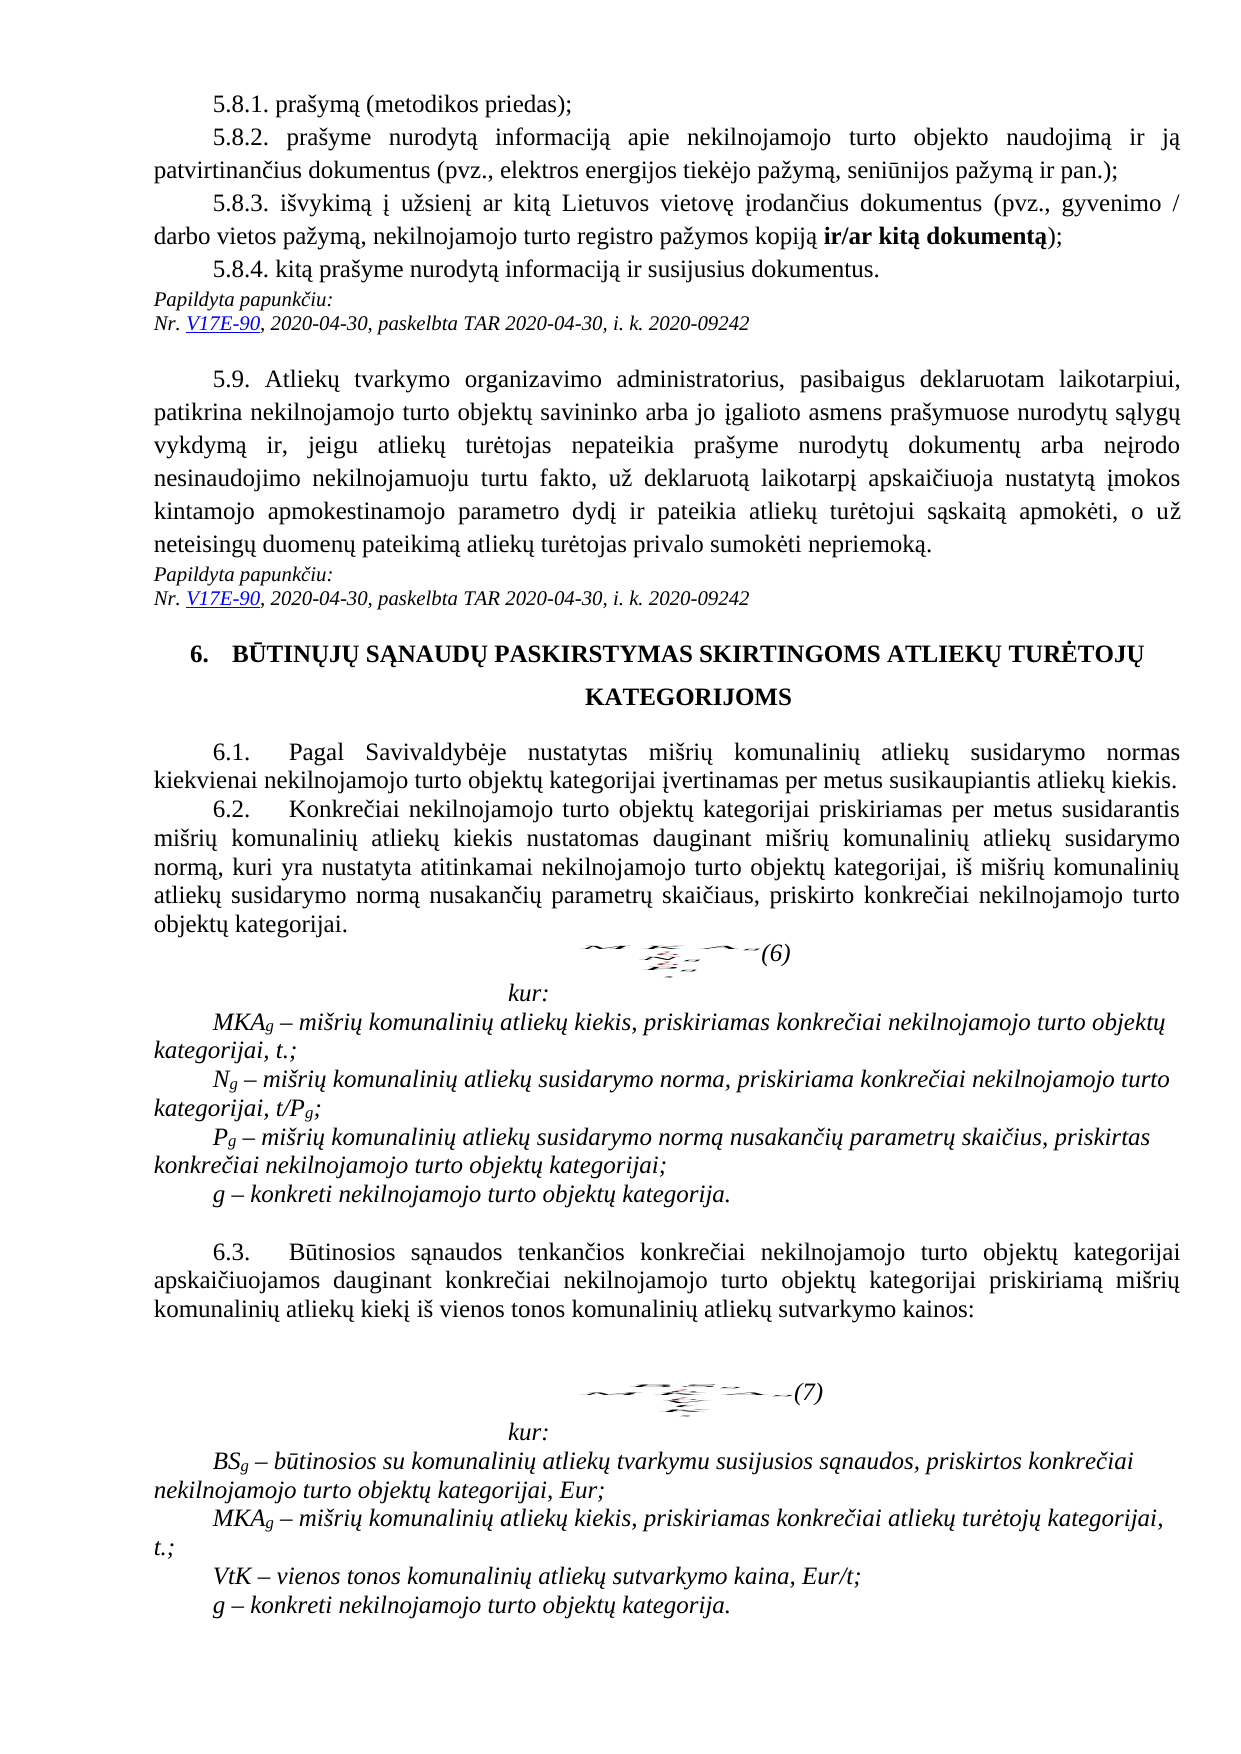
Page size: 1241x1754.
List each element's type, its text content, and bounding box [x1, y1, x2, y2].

text MKAg – mišrių komunalinių atliekų kiekis, priskiriamas konkrečiai nekilnojamojo turto objektų kategorijai, t.; [153, 1007, 1181, 1064]
text 5.8.3. išvykimą į užsienį ar kitą Lietuvos vietovę įrodančius dokumentus (pvz., gyvenimo / darbo vietos pažymą, nekilnojamojo turto registro pažymos kopiją ir/ar kitą dokumentą); [153, 188, 1181, 249]
text BSg – būtinosios su komunalinių atliekų tvarkymu susijusios sąnaudos, priskirtos konkrečiai nekilnojamojo turto objektų kategorijai, Eur; [153, 1446, 1181, 1503]
text Nr. V17E-90, 2020-04-30, paskelbta TAR 2020-04-30, i. k. 2020-09242 [153, 311, 1181, 335]
text Nr. V17E-90, 2020-04-30, paskelbta TAR 2020-04-30, i. k. 2020-09242 [153, 586, 1181, 610]
text 5.9. Atliekų tvarkymo organizavimo administratorius, pasibaigus deklaruotam laikotarpiui, patikrina nekilnojamojo turto objektų savininko arba jo įgalioto asmens prašymuose nurodytų sąlygų vykdymą ir, jeigu atliekų turėtojas nepateikia prašyme nurodytų dokumentų arba neįrodo nesinaudojimo nekilnojamuoju turtu fakto, už deklaruotą laikotarpį apskaičiuoja nustatytą įmokos kintamojo apmokestinamojo parametro dydį ir pateikia atliekų turėtojui sąskaitą apmokėti, o už neteisingų duomenų pateikimą atliekų turėtojas privalo sumokėti nepriemoką. [153, 364, 1181, 557]
text 5.8.2. prašyme nurodytą informaciją apie nekilnojamojo turto objekto naudojimą ir ją patvirtinančius dokumentus (pvz., elektros energijos tiekėjo pažymą, seniūnijos pažymą ir pan.); [153, 122, 1181, 183]
text 6.2. Konkrečiai nekilnojamojo turto objektų kategorijai priskiriamas per metus susidarantis mišrių komunalinių atliekų kiekis nustatomas dauginant mišrių komunalinių atliekų susidarymo normą, kuri yra nustatyta atitinkamai nekilnojamojo turto objektų kategorijai, iš mišrių komunalinių atliekų susidarymo normą nusakančių parametrų skaičiaus, priskirto konkrečiai nekilnojamojo turto objektų kategorijai. [153, 794, 1181, 938]
text (6) [196, 938, 1181, 978]
text kur: [153, 978, 1181, 1007]
text g – konkreti nekilnojamojo turto objektų kategorija. [153, 1590, 1181, 1618]
text Pg – mišrių komunalinių atliekų susidarymo normą nusakančių parametrų skaičius, priskirtas konkrečiai nekilnojamojo turto objektų kategorijai; [153, 1122, 1181, 1179]
text 6.3. Būtinosios sąnaudos tenkančios konkrečiai nekilnojamojo turto objektų kategorijai apskaičiuojamos dauginant konkrečiai nekilnojamojo turto objektų kategorijai priskiriamą mišrių komunalinių atliekų kiekį iš vienos tonos komunalinių atliekų sutvarkymo kainos: [153, 1237, 1181, 1323]
text Papildyta papunkčiu: [153, 562, 1181, 586]
text Papildyta papunkčiu: [153, 287, 1181, 311]
text VtK – vienos tonos komunalinių atliekų sutvarkymo kaina, Eur/t; [153, 1561, 1181, 1590]
text 5.8.4. kitą prašyme nurodytą informaciją ir susijusius dokumentus. [153, 254, 1181, 282]
text kur: [153, 1417, 1181, 1446]
text 6.1. Pagal Savivaldybėje nustatytas mišrių komunalinių atliekų susidarymo normas kiekvienai nekilnojamojo turto objektų kategorijai įvertinamas per metus susikaupiantis atliekų kiekis. [153, 737, 1181, 794]
text 5.8.1. prašymą (metodikos priedas); [153, 89, 1181, 117]
text 6. BŪTINŲJŲ SĄNAUDŲ PASKIRSTYMAS SKIRTINGOMS ATLIEKŲ TURĖTOJŲ KATEGORIJOMS [153, 639, 1181, 711]
text MKAg – mišrių komunalinių atliekų kiekis, priskiriamas konkrečiai atliekų turėtojų kategorijai, t.; [153, 1503, 1181, 1561]
text g – konkreti nekilnojamojo turto objektų kategorija. [153, 1179, 1181, 1208]
text (7) [196, 1377, 1181, 1417]
text Ng – mišrių komunalinių atliekų susidarymo norma, priskiriama konkrečiai nekilnojamojo turto kategorijai, t/Pg; [153, 1064, 1181, 1122]
